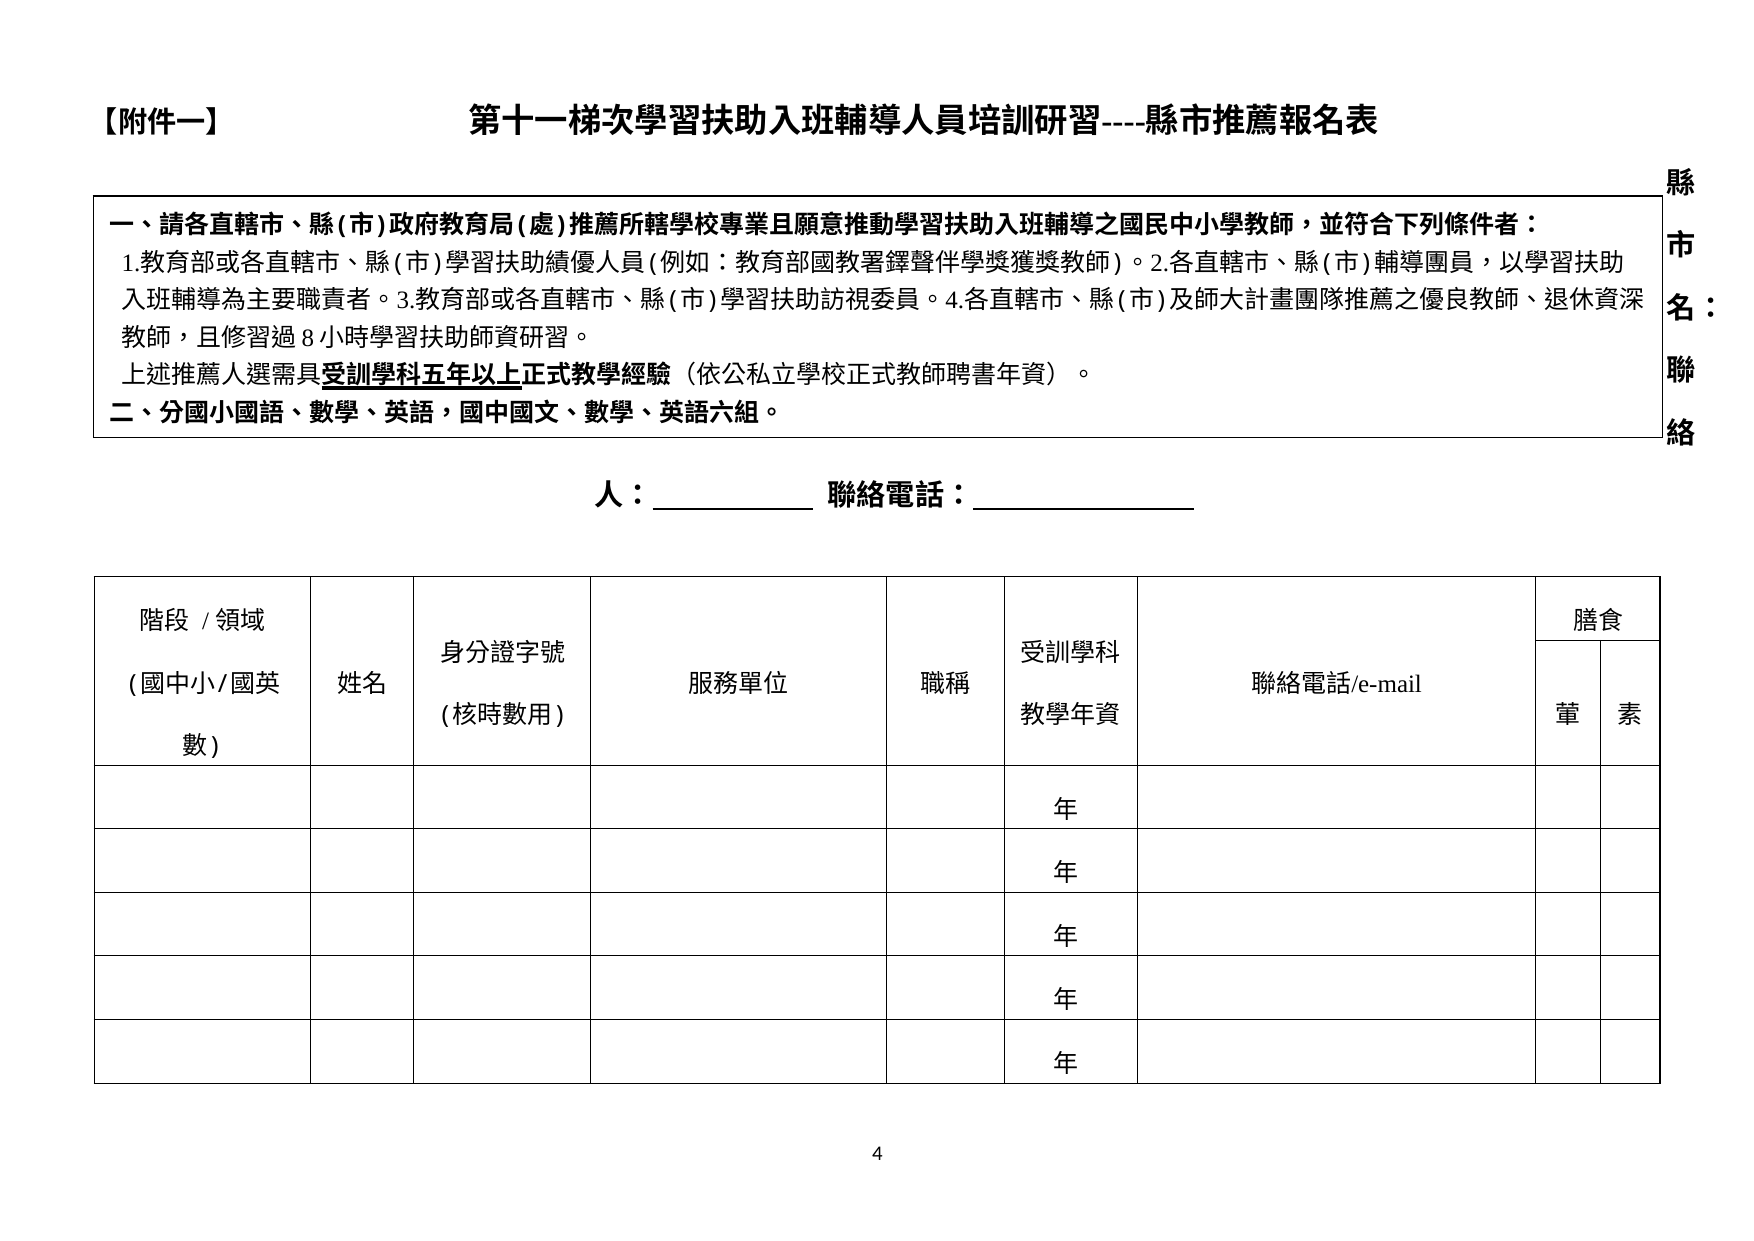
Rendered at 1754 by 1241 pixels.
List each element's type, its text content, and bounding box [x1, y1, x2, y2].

table_cell [887, 1020, 1004, 1082]
table_cell [1536, 829, 1600, 892]
table_cell [95, 1020, 310, 1082]
table_cell 素 [1601, 641, 1659, 765]
table_header 職稱 [887, 577, 1004, 765]
table_cell [1536, 1020, 1600, 1082]
table_cell [311, 956, 413, 1019]
table_cell 年 [1005, 766, 1137, 828]
table_cell [887, 893, 1004, 955]
table_cell 年 [1005, 893, 1137, 955]
table_cell [1601, 829, 1659, 892]
text 【附件一】 第十一梯次學習扶助入班輔導人員培訓研習----縣市推薦報名表 [89, 76, 1665, 139]
table_header 階段 / 領域 (國中小/國英數) [95, 577, 310, 765]
table_cell [591, 766, 886, 828]
table_cell [414, 893, 590, 955]
table_cell [1138, 829, 1535, 892]
table_cell 年 [1005, 829, 1137, 892]
table_cell [591, 829, 886, 892]
text 上述推薦人選需具受訓學科五年以上正式教學經驗（依公私立學校正式教師聘書年資）。 [121, 354, 1662, 391]
text 一、請各直轄市、縣(市)政府教育局(處)推薦所轄學校專業且願意推動學習扶助入班輔導之國民中小學教師，並符合下列條件者： [109, 204, 1662, 241]
table_cell [1601, 766, 1659, 828]
table_cell [1601, 893, 1659, 955]
table_cell [95, 893, 310, 955]
table_cell [95, 766, 310, 828]
table_cell [887, 956, 1004, 1019]
table_cell [591, 1020, 886, 1082]
table_cell [414, 829, 590, 892]
table_cell [887, 829, 1004, 892]
table_cell 葷 [1536, 641, 1600, 765]
table_cell [1138, 956, 1535, 1019]
table_cell [1536, 893, 1600, 955]
table_cell [1138, 766, 1535, 828]
table_cell [414, 766, 590, 828]
table_cell 年 [1005, 1020, 1137, 1082]
table_header 膳食 [1536, 577, 1659, 640]
table_cell [95, 829, 310, 892]
table_cell [414, 956, 590, 1019]
table_cell [414, 1020, 590, 1082]
table_cell [1601, 1020, 1659, 1082]
table_cell [311, 1020, 413, 1082]
table_cell [1138, 893, 1535, 955]
table_header 姓名 [311, 577, 413, 765]
table_cell [591, 893, 886, 955]
table_cell [311, 893, 413, 955]
table_header 聯絡電話/e-mail [1138, 577, 1535, 765]
table_cell [1536, 766, 1600, 828]
text 1.教育部或各直轄市、縣(市)學習扶助績優人員(例如：教育部國教署鐸聲伴學獎獲獎教師)。2.各直轄市、縣(市)輔導團員，以學習扶助入班輔導為主要職責者。3.教育部或各直轄市、縣(市)學習扶助訪視委員。4.各直轄市、縣(市)及師大計畫團隊推薦之優良教師、退休資深教師，且修習過8小時學習扶助師資研習。 [121, 241, 1647, 354]
text 縣市名： 聯絡人： 聯絡電話： [89, 139, 1699, 514]
table_cell [95, 956, 310, 1019]
table_cell [887, 766, 1004, 828]
table_cell 年 [1005, 956, 1137, 1019]
table_cell [1601, 956, 1659, 1019]
table_cell [1138, 1020, 1535, 1082]
table_header 受訓學科 教學年資 [1005, 577, 1137, 765]
table_cell [311, 829, 413, 892]
text 二、分國小國語、數學、英語，國中國文、數學、英語六組。 [109, 391, 1662, 429]
table_header 身分證字號 (核時數用) [414, 577, 590, 765]
table_cell [1536, 956, 1600, 1019]
table_header 服務單位 [591, 577, 886, 765]
table_cell [591, 956, 886, 1019]
table_cell [311, 766, 413, 828]
